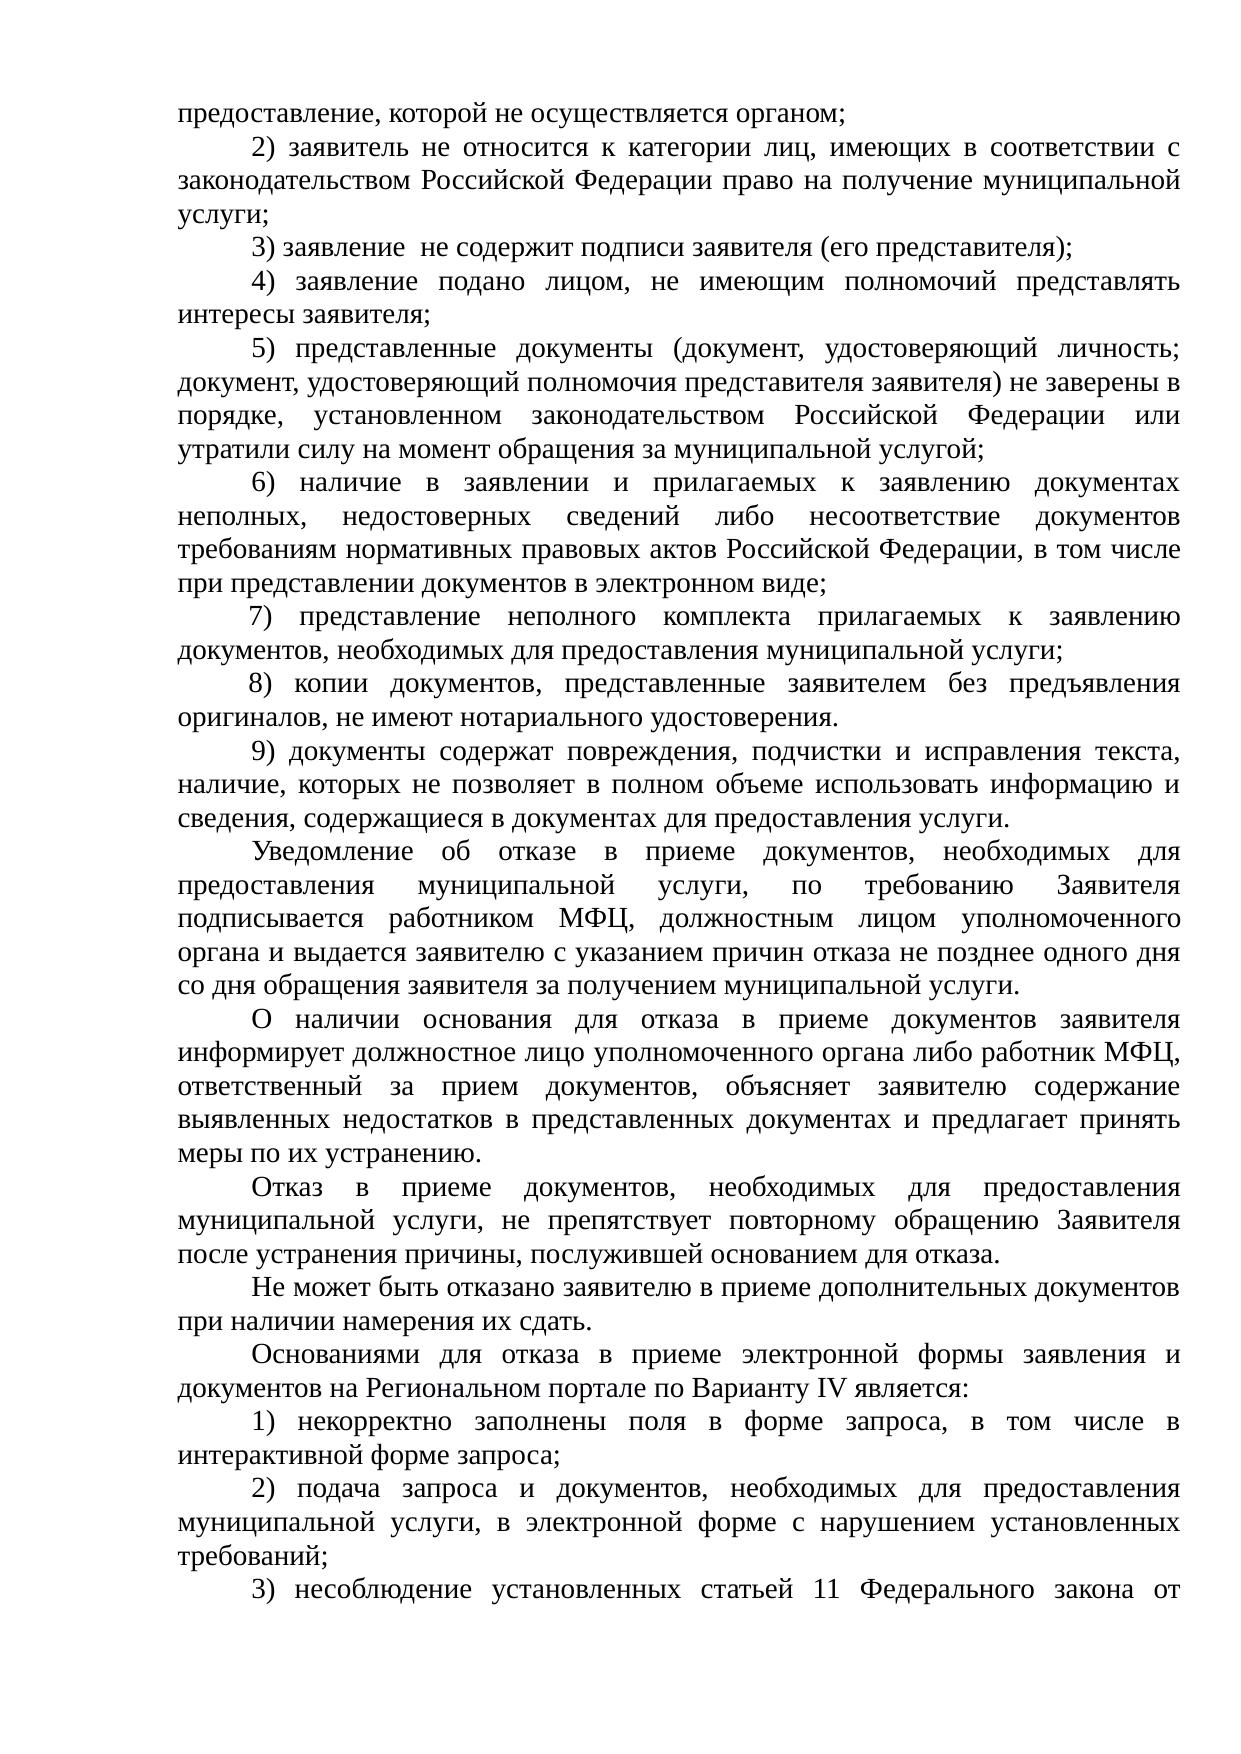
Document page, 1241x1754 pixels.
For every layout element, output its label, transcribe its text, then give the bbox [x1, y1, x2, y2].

text О наличии основания для отказа в приеме документов заявителя информирует должностное лицо уполномоченного органа либо работник МФЦ, ответственный за прием документов, объясняет заявителю содержание выявленных недостатков в представленных документах и предлагает принять меры по их устранению. [177, 1001, 1181, 1169]
text Уведомление об отказе в приеме документов, необходимых для предоставления муниципальной услуги, по требованию Заявителя подписывается работником МФЦ, должностным лицом уполномоченного органа и выдается заявителю с указанием причин отказа не позднее одного дня со дня обращения заявителя за получением муниципальной услуги. [177, 833, 1181, 1001]
text 3) заявление не содержит подписи заявителя (его представителя); [177, 229, 1181, 263]
text 5) представленные документы (документ, удостоверяющий личность; документ, удостоверяющий полномочия представителя заявителя) не заверены в порядке, установленном законодательством Российской Федерации или утратили силу на момент обращения за муниципальной услугой; [177, 330, 1181, 464]
text 8) копии документов, представленные заявителем без предъявления оригиналов, не имеют нотариального удостоверения. [177, 666, 1181, 733]
text 7) представление неполного комплекта прилагаемых к заявлению документов, необходимых для предоставления муниципальной услуги; [177, 598, 1181, 666]
text 1) некорректно заполнены поля в форме запроса, в том числе в интерактивной форме запроса; [177, 1403, 1181, 1471]
text 4) заявление подано лицом, не имеющим полномочий представлять интересы заявителя; [177, 263, 1181, 330]
text 6) наличие в заявлении и прилагаемых к заявлению документах неполных, недостоверных сведений либо несоответствие документов требованиям нормативных правовых актов Российской Федерации, в том числе при представлении документов в электронном виде; [177, 464, 1181, 598]
text 2) подача запроса и документов, необходимых для предоставления муниципальной услуги, в электронной форме с нарушением установленных требований; [177, 1471, 1181, 1571]
text 9) документы содержат повреждения, подчистки и исправления текста, наличие, которых не позволяет в полном объеме использовать информацию и сведения, содержащиеся в документах для предоставления услуги. [177, 733, 1181, 833]
text 3) несоблюдение установленных статьей 11 Федерального закона от [177, 1571, 1181, 1605]
text Отказ в приеме документов, необходимых для предоставления муниципальной услуги, не препятствует повторному обращению Заявителя после устранения причины, послужившей основанием для отказа. [177, 1169, 1181, 1269]
text предоставление, которой не осуществляется органом; [177, 95, 1181, 129]
text Основаниями для отказа в приеме электронной формы заявления и документов на Региональном портале по Варианту IV является: [177, 1336, 1181, 1403]
text Не может быть отказано заявителю в приеме дополнительных документов при наличии намерения их сдать. [177, 1269, 1181, 1336]
text 2) заявитель не относится к категории лиц, имеющих в соответствии с законодательством Российской Федерации право на получение муниципальной услуги; [177, 129, 1181, 229]
